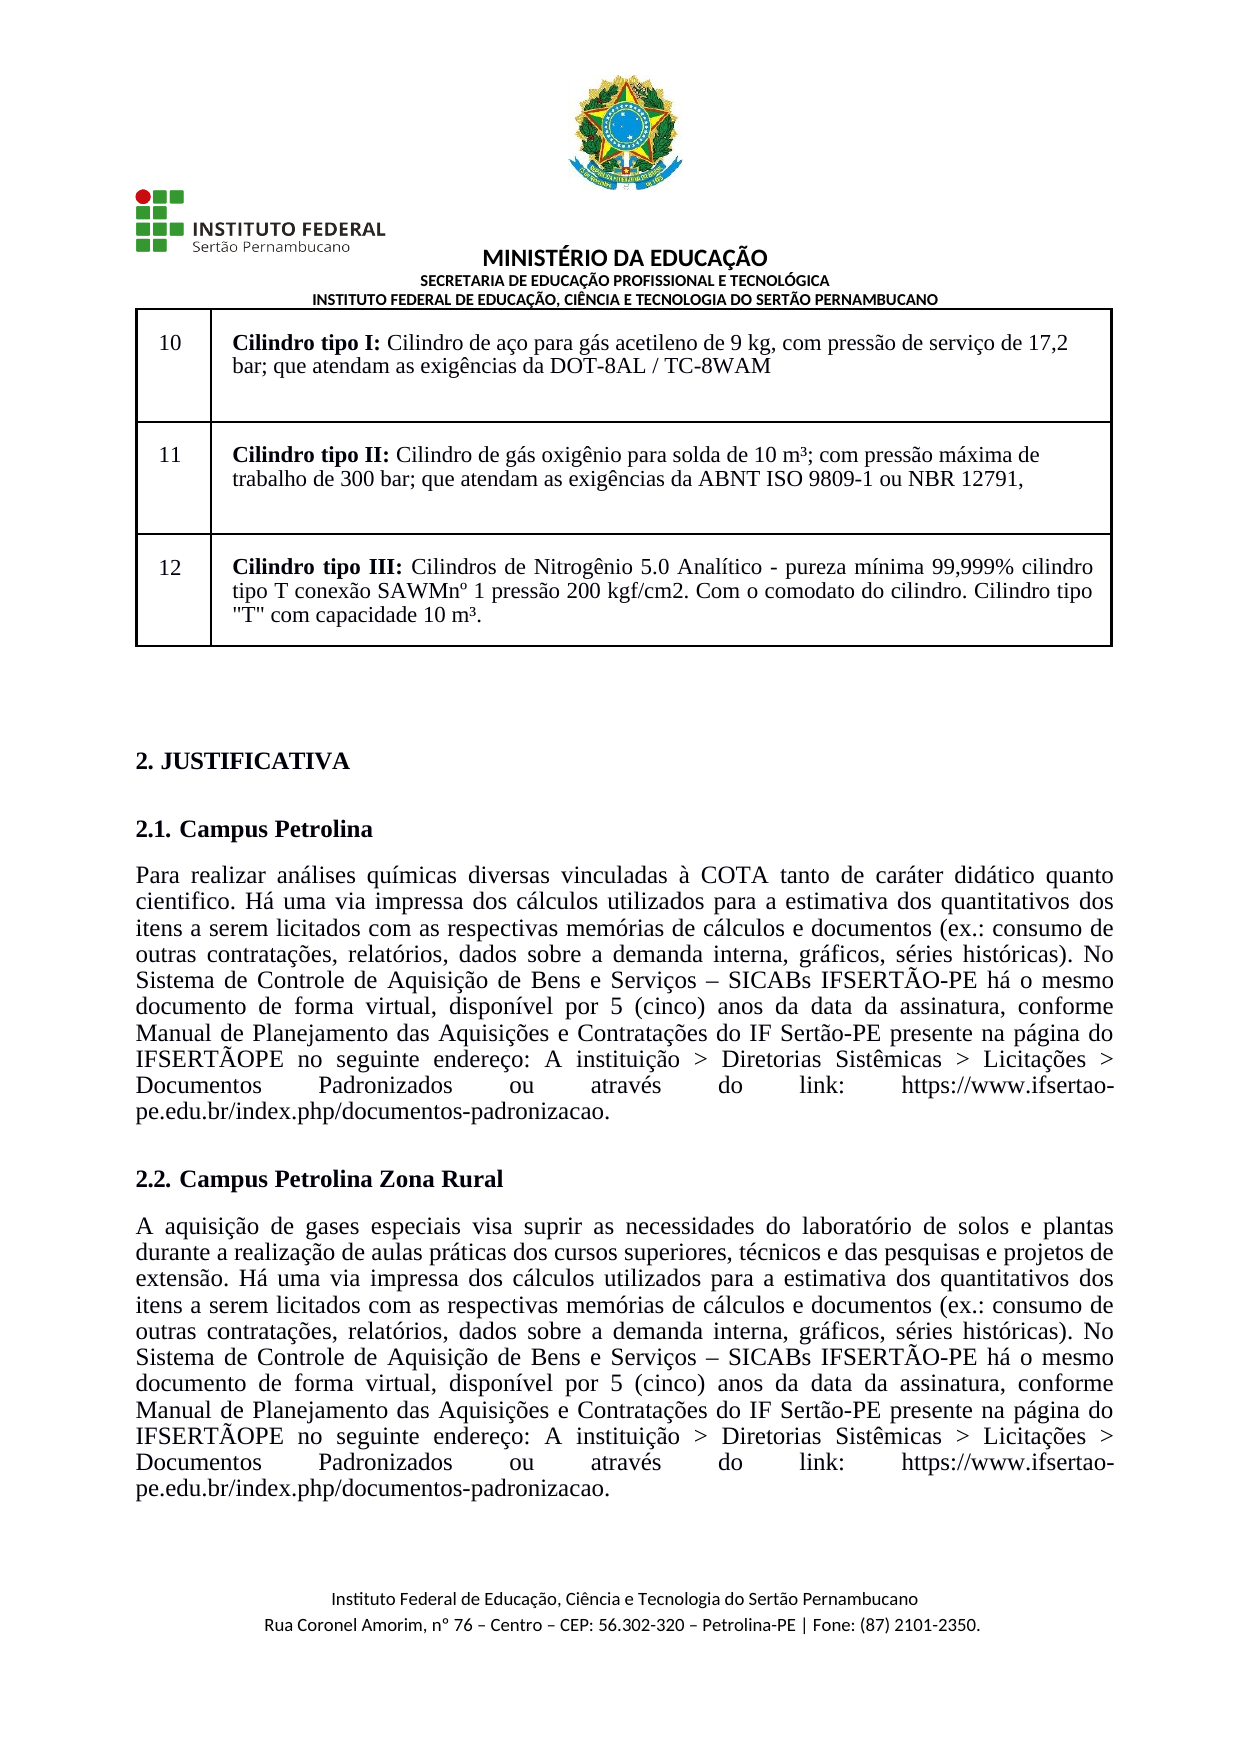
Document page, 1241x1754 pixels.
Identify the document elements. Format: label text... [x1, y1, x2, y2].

subtitle Campus Petrolina Zona Rural [135, 1164, 1128, 1193]
list JUSTIFICATIVA [135, 746, 1128, 775]
table_cell 11 [138, 423, 210, 533]
text A aquisição de gases especiais visa suprir as necessidades do laboratório de solos e plantas durante a realização de aulas práticas dos cursos superiores, técnicos e das pesquisas e projetos de extensão. Há uma via impressa dos cálculos utilizados para a estimativa dos quantitativos dos itens a serem licitados com as respectivas memórias de cálculos e documentos (ex.: consumo de outras contratações, relatórios, dados sobre a demanda interna, gráficos, séries históricas). No Sistema de Controle de Aquisição de Bens e Serviços – SICABs IFSERTÃO-PE há o mesmo documento de forma virtual, disponível por 5 (cinco) anos da data da assinatura, conforme Manual de Planejamento das Aquisições e Contratações do IF Sertão-PE presente na página do IFSERTÃOPE no seguinte endereço: A instituição > Diretorias Sistêmicas > Licitações > Documentos Padronizados ou através do link: https://www.ifsertao- pe.edu.br/index.php/documentos-padronizacao. [135, 1213, 1115, 1502]
text Para realizar análises químicas diversas vinculadas à COTA tanto de caráter didático quanto cientifico. Há uma via impressa dos cálculos utilizados para a estimativa dos quantitativos dos itens a serem licitados com as respectivas memórias de cálculos e documentos (ex.: consumo de outras contratações, relatórios, dados sobre a demanda interna, gráficos, séries históricas). No Sistema de Controle de Aquisição de Bens e Serviços – SICABs IFSERTÃO-PE há o mesmo documento de forma virtual, disponível por 5 (cinco) anos da data da assinatura, conforme Manual de Planejamento das Aquisições e Contratações do IF Sertão-PE presente na página do IFSERTÃOPE no seguinte endereço: A instituição > Diretorias Sistêmicas > Licitações > Documentos Padronizados ou através do link: https://www.ifsertao- pe.edu.br/index.php/documentos-padronizacao. [135, 863, 1115, 1125]
table_cell Cilindro tipo III: Cilindros de Nitrogênio 5.0 Analítico - pureza mínima 99,999% cilindro tipo T conexão SAWMnº 1 pressão 200 kgf/cm2. Com o comodato do cilindro. Cilindro tipo "T" com capacidade 10 m³. [212, 535, 1110, 645]
picture [568, 75, 683, 190]
list Campus Petrolina [135, 814, 1128, 842]
picture [135, 189, 386, 252]
table_cell 10 [138, 310, 210, 421]
table_cell Cilindro tipo II: Cilindro de gás oxigênio para solda de 10 m³; com pressão máxima de trabalho de 300 bar; que atendam as exigências da ABNT ISO 9809-1 ou NBR 12791, [212, 423, 1110, 533]
table_cell 12 [138, 535, 210, 645]
table_cell Cilindro tipo I: Cilindro de aço para gás acetileno de 9 kg, com pressão de serviço de 17,2 bar; que atendam as exigências da DOT-8AL / TC-8WAM [212, 310, 1110, 421]
